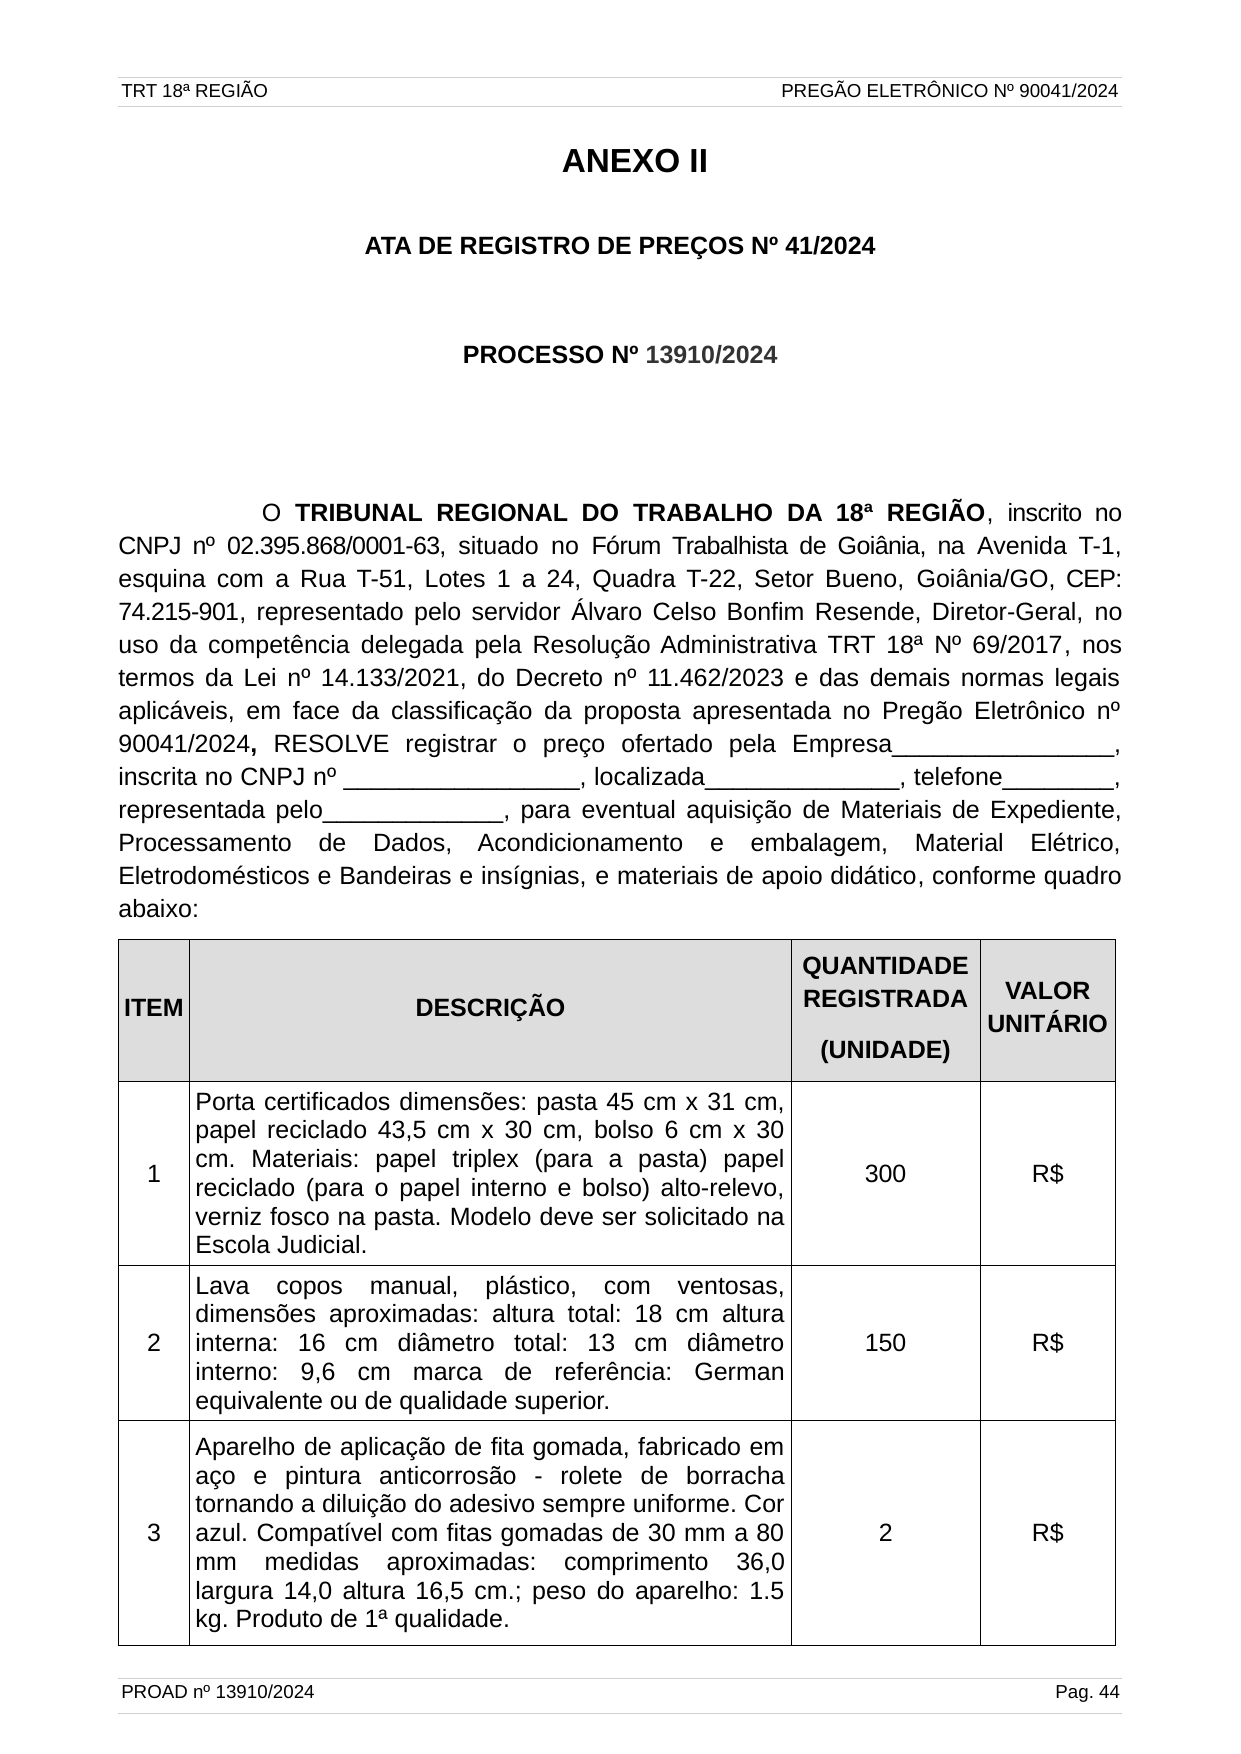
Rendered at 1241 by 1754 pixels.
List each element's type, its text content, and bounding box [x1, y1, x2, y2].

table_cell 300 [792, 1082, 980, 1265]
table_cell R$ [981, 1082, 1115, 1265]
text O TRIBUNAL REGIONAL DO TRABALHO DA 18ª REGIÃO, inscrito no CNPJ nº 02.395.868/0001-63, situado no Fórum Trabalhista de Goiânia, na Avenida T-1, esquina com a Rua T-51, Lotes 1 a 24, Quadra T-22, Setor Bueno, Goiânia/GO, CEP: 74.215-901, representado pelo servidor Álvaro Celso Bonfim Resende, Diretor-Geral, no uso da competência delegada pela Resolução Administrativa TRT 18ª Nº 69/2017, nos termos da Lei nº 14.133/2021, do Decreto nº 11.462/2023 e das demais normas legais aplicáveis, em face da classificação da proposta apresentada no Pregão Eletrônico nº 90041/2024, RESOLVE registrar o preço ofertado pela Empresa________________, inscrita no CNPJ nº _________________, localizada______________, telefone________, representada pelo_____________, para eventual aquisição de Materiais de Expediente, Processamento de Dados, Acondicionamento e embalagem, Material Elétrico, Eletrodomésticos e Bandeiras e insígnias, e materiais de apoio didático, conforme quadro abaixo: [118, 498, 1122, 923]
table_cell Lava copos manual, plástico, com ventosas, dimensões aproximadas: altura total: 18 cm altura interna: 16 cm diâmetro total: 13 cm diâmetro interno: 9,6 cm marca de referência: German equivalente ou de qualidade superior. [190, 1266, 791, 1420]
table_cell R$ [981, 1266, 1115, 1420]
table_cell 3 [119, 1421, 189, 1645]
table_header VALOR UNITÁRIO [981, 940, 1115, 1081]
table_cell Porta certificados dimensões: pasta 45 cm x 31 cm, papel reciclado 43,5 cm x 30 cm, bolso 6 cm x 30 cm. Materiais: papel triplex (para a pasta) papel reciclado (para o papel interno e bolso) alto-relevo, verniz fosco na pasta. Modelo deve ser solicitado na Escola Judicial. [190, 1082, 791, 1265]
table_cell 150 [792, 1266, 980, 1420]
table_cell 1 [119, 1082, 189, 1265]
table_cell 2 [119, 1266, 189, 1420]
table_header ITEM [119, 940, 189, 1081]
text ANEXO II [148, 141, 1122, 180]
table_header QUANTIDADE REGISTRADA (UNIDADE) [792, 940, 980, 1081]
table_cell Aparelho de aplicação de fita gomada, fabricado em aço e pintura anticorrosão - rolete de borracha tornando a diluição do adesivo sempre uniforme. Cor azul. Compatível com fitas gomadas de 30 mm a 80 mm medidas aproximadas: comprimento 36,0 largura 14,0 altura 16,5 cm.; peso do aparelho: 1.5 kg. Produto de 1ª qualidade. [190, 1421, 791, 1645]
text ATA DE REGISTRO DE PREÇOS Nº 41/2024 [118, 231, 1122, 260]
table_header DESCRIÇÃO [190, 940, 791, 1081]
table_cell 2 [792, 1421, 980, 1645]
text PROCESSO Nº 13910/2024 [118, 340, 1122, 369]
table_cell R$ [981, 1421, 1115, 1645]
